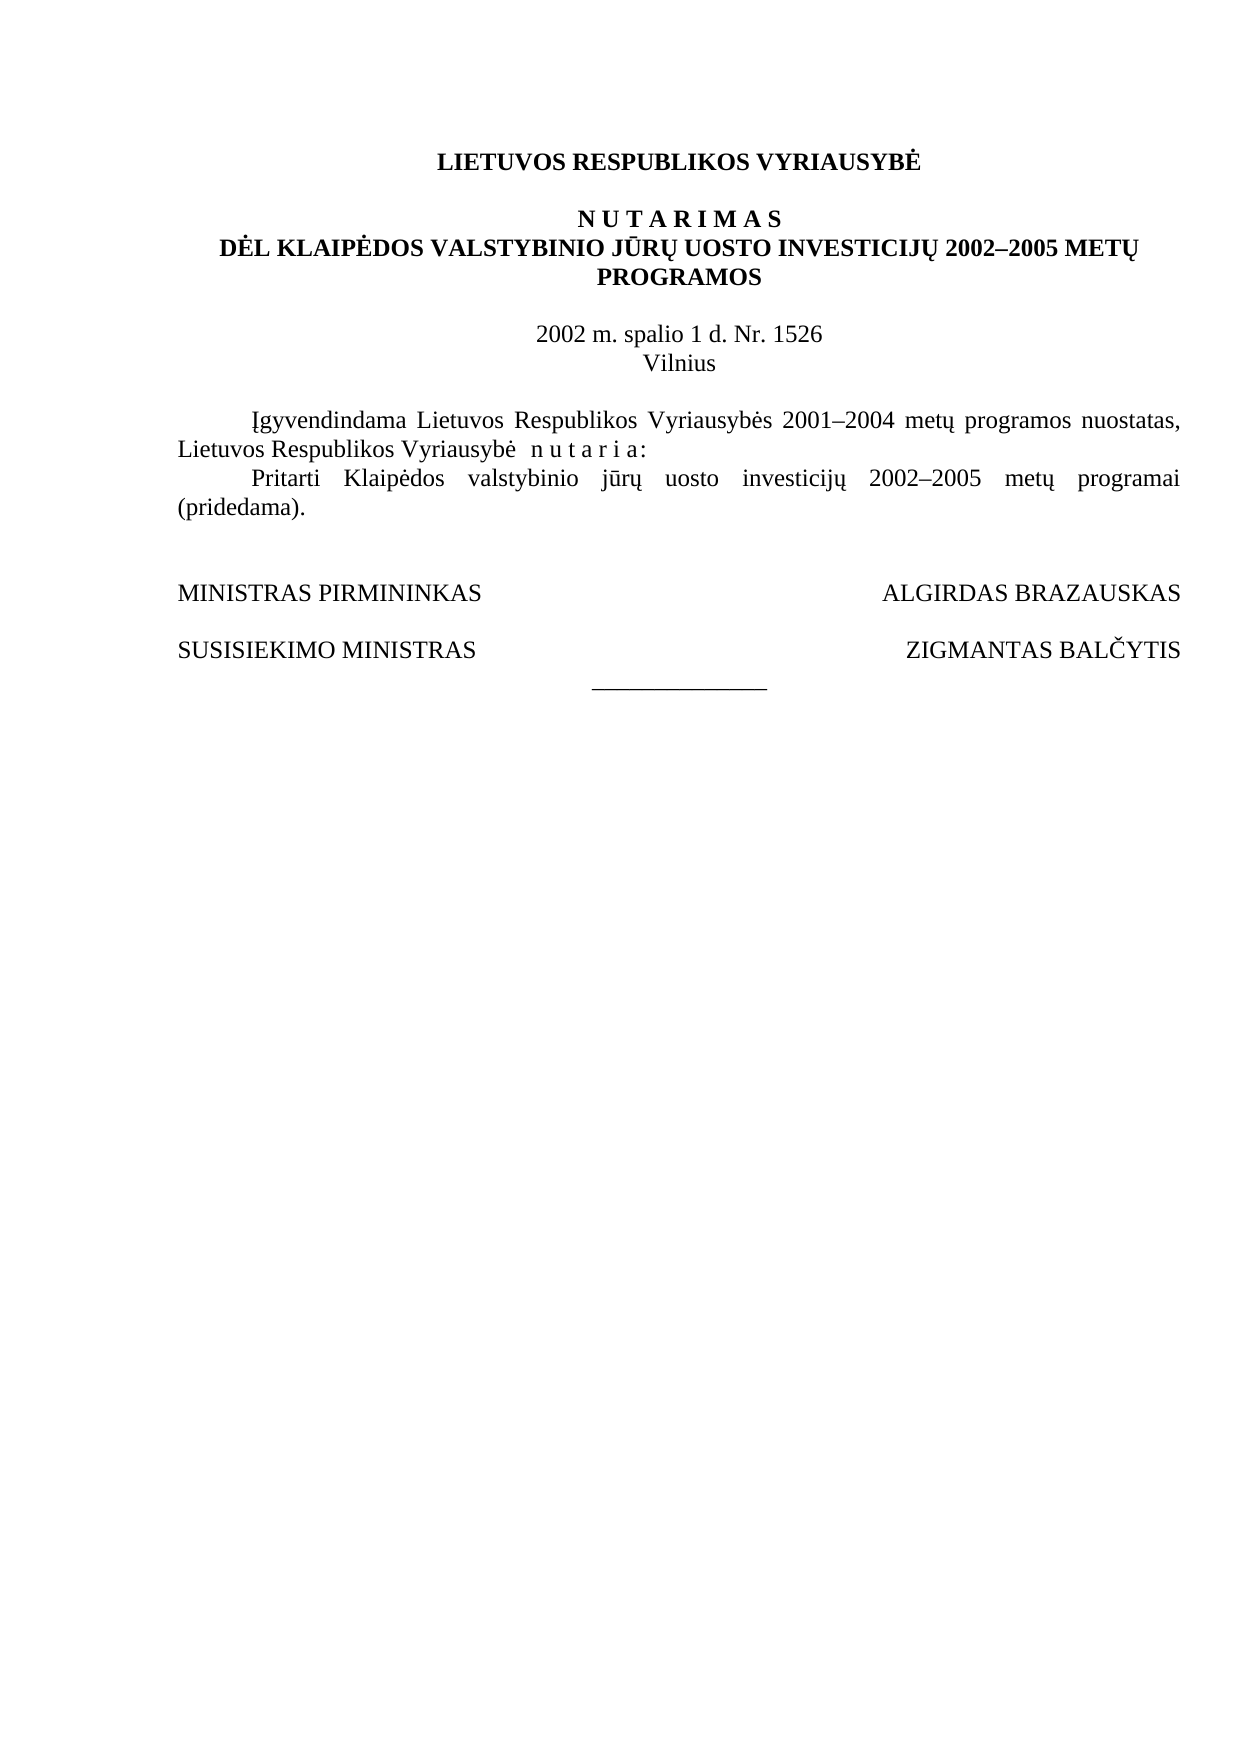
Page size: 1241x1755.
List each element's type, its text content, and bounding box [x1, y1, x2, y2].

text LIETUVOS RESPUBLIKOS VYRIAUSYBĖ [177, 147, 1181, 176]
text MINISTRAS PIRMININKAS ALGIRDAS BRAZAUSKAS [177, 578, 1181, 607]
text ______________ [177, 664, 1181, 693]
text N U T A R I M A S [177, 204, 1181, 233]
text DĖL KLAIPĖDOS VALSTYBINIO JŪRŲ UOSTO INVESTICIJŲ 2002–2005 METŲ PROGRAMOS [177, 233, 1181, 291]
text 2002 m. spalio 1 d. Nr. 1526 [177, 319, 1181, 348]
text Vilnius [177, 348, 1181, 377]
text SUSISIEKIMO MINISTRAS ZIGMANTAS BALČYTIS [177, 636, 1181, 664]
text Pritarti Klaipėdos valstybinio jūrų uosto investicijų 2002–2005 metų programai (pridedama). [177, 463, 1181, 521]
text Įgyvendindama Lietuvos Respublikos Vyriausybės 2001–2004 metų programos nuostatas, Lietuvos Respublikos Vyriausybė nutaria: [177, 406, 1181, 463]
